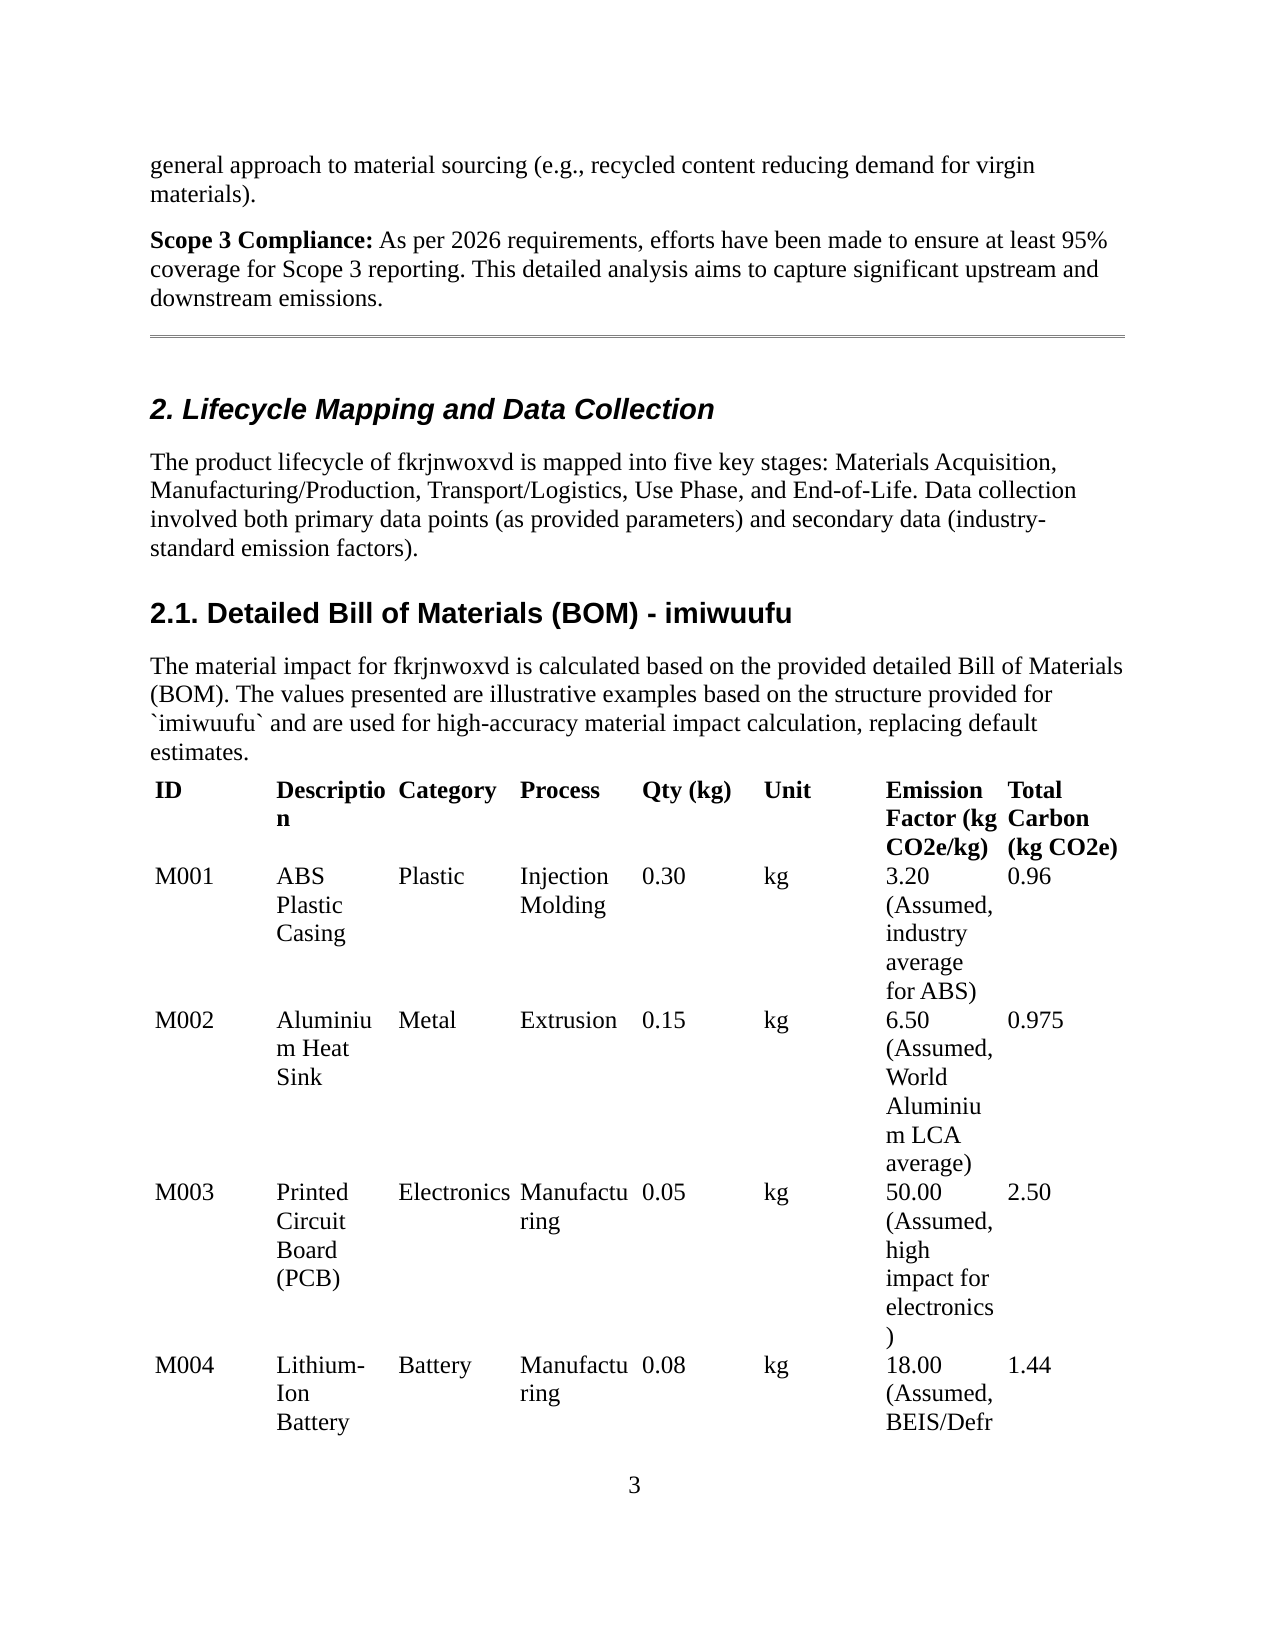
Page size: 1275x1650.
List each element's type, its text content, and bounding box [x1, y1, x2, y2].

text Scope 3 Compliance: As per 2026 requirements, efforts have been made to ensure at least 95% coverage for Scope 3 reporting. This detailed analysis aims to capture significant upstream and downstream emissions. [150, 225, 1125, 312]
table_cell ABS Plastic Casing [272, 861, 394, 1005]
table_cell 50.00 (Assumed, high impact for electronics) [881, 1177, 1003, 1350]
table_cell 0.96 [1003, 861, 1125, 1005]
text The material impact for fkrjnwoxvd is calculated based on the provided detailed Bill of Materials (BOM). The values presented are illustrative examples based on the structure provided for `imiwuufu` and are used for high-accuracy material impact calculation, replacing default estimates. [150, 651, 1125, 766]
table_cell Injection Molding [516, 861, 637, 1005]
table_cell 3.20 (Assumed, industry average for ABS) [881, 861, 1003, 1005]
table_cell M003 [150, 1177, 272, 1350]
table_cell 18.00 (Assumed, BEIS/Defr [881, 1350, 1003, 1436]
table_cell M001 [150, 861, 272, 1005]
table_cell Plastic [394, 861, 516, 1005]
table_cell Printed Circuit Board (PCB) [272, 1177, 394, 1350]
table_cell Electronics [394, 1177, 516, 1350]
table_header Emission Factor (kg CO2e/kg) [881, 775, 1003, 861]
table_cell kg [759, 861, 881, 1005]
table_cell 0.30 [638, 861, 759, 1005]
table_cell 0.08 [638, 1350, 759, 1436]
table_header Description [272, 775, 394, 861]
subtitle 2.1. Detailed Bill of Materials (BOM) - imiwuufu [150, 596, 1125, 629]
table_cell 0.975 [1003, 1005, 1125, 1177]
table_header Process [516, 775, 637, 861]
table_cell kg [759, 1350, 881, 1436]
table_cell kg [759, 1005, 881, 1177]
table_cell 6.50 (Assumed, World Aluminium LCA average) [881, 1005, 1003, 1177]
table_header Category [394, 775, 516, 861]
table_cell Lithium-Ion Battery [272, 1350, 394, 1436]
table_cell Metal [394, 1005, 516, 1177]
table_header Unit [759, 775, 881, 861]
table_cell Manufacturing [516, 1350, 637, 1436]
table_cell Aluminium Heat Sink [272, 1005, 394, 1177]
table_cell M004 [150, 1350, 272, 1436]
table_cell 1.44 [1003, 1350, 1125, 1436]
table_header Total Carbon (kg CO2e) [1003, 775, 1125, 861]
table_cell kg [759, 1177, 881, 1350]
table_header Qty (kg) [638, 775, 759, 861]
text The product lifecycle of fkrjnwoxvd is mapped into five key stages: Materials Acquisition, Manufacturing/Production, Transport/Logistics, Use Phase, and End-of-Life. Data collection involved both primary data points (as provided parameters) and secondary data (industry-standard emission factors). [150, 447, 1125, 562]
table_cell Battery [394, 1350, 516, 1436]
table_cell Extrusion [516, 1005, 637, 1177]
table_header ID [150, 775, 272, 861]
table_cell Manufacturing [516, 1177, 637, 1350]
table_cell 0.05 [638, 1177, 759, 1350]
table_cell 0.15 [638, 1005, 759, 1177]
text general approach to material sourcing (e.g., recycled content reducing demand for virgin materials). [150, 150, 1125, 207]
table_cell 2.50 [1003, 1177, 1125, 1350]
table_cell M002 [150, 1005, 272, 1177]
subtitle 2. Lifecycle Mapping and Data Collection [150, 392, 1125, 425]
